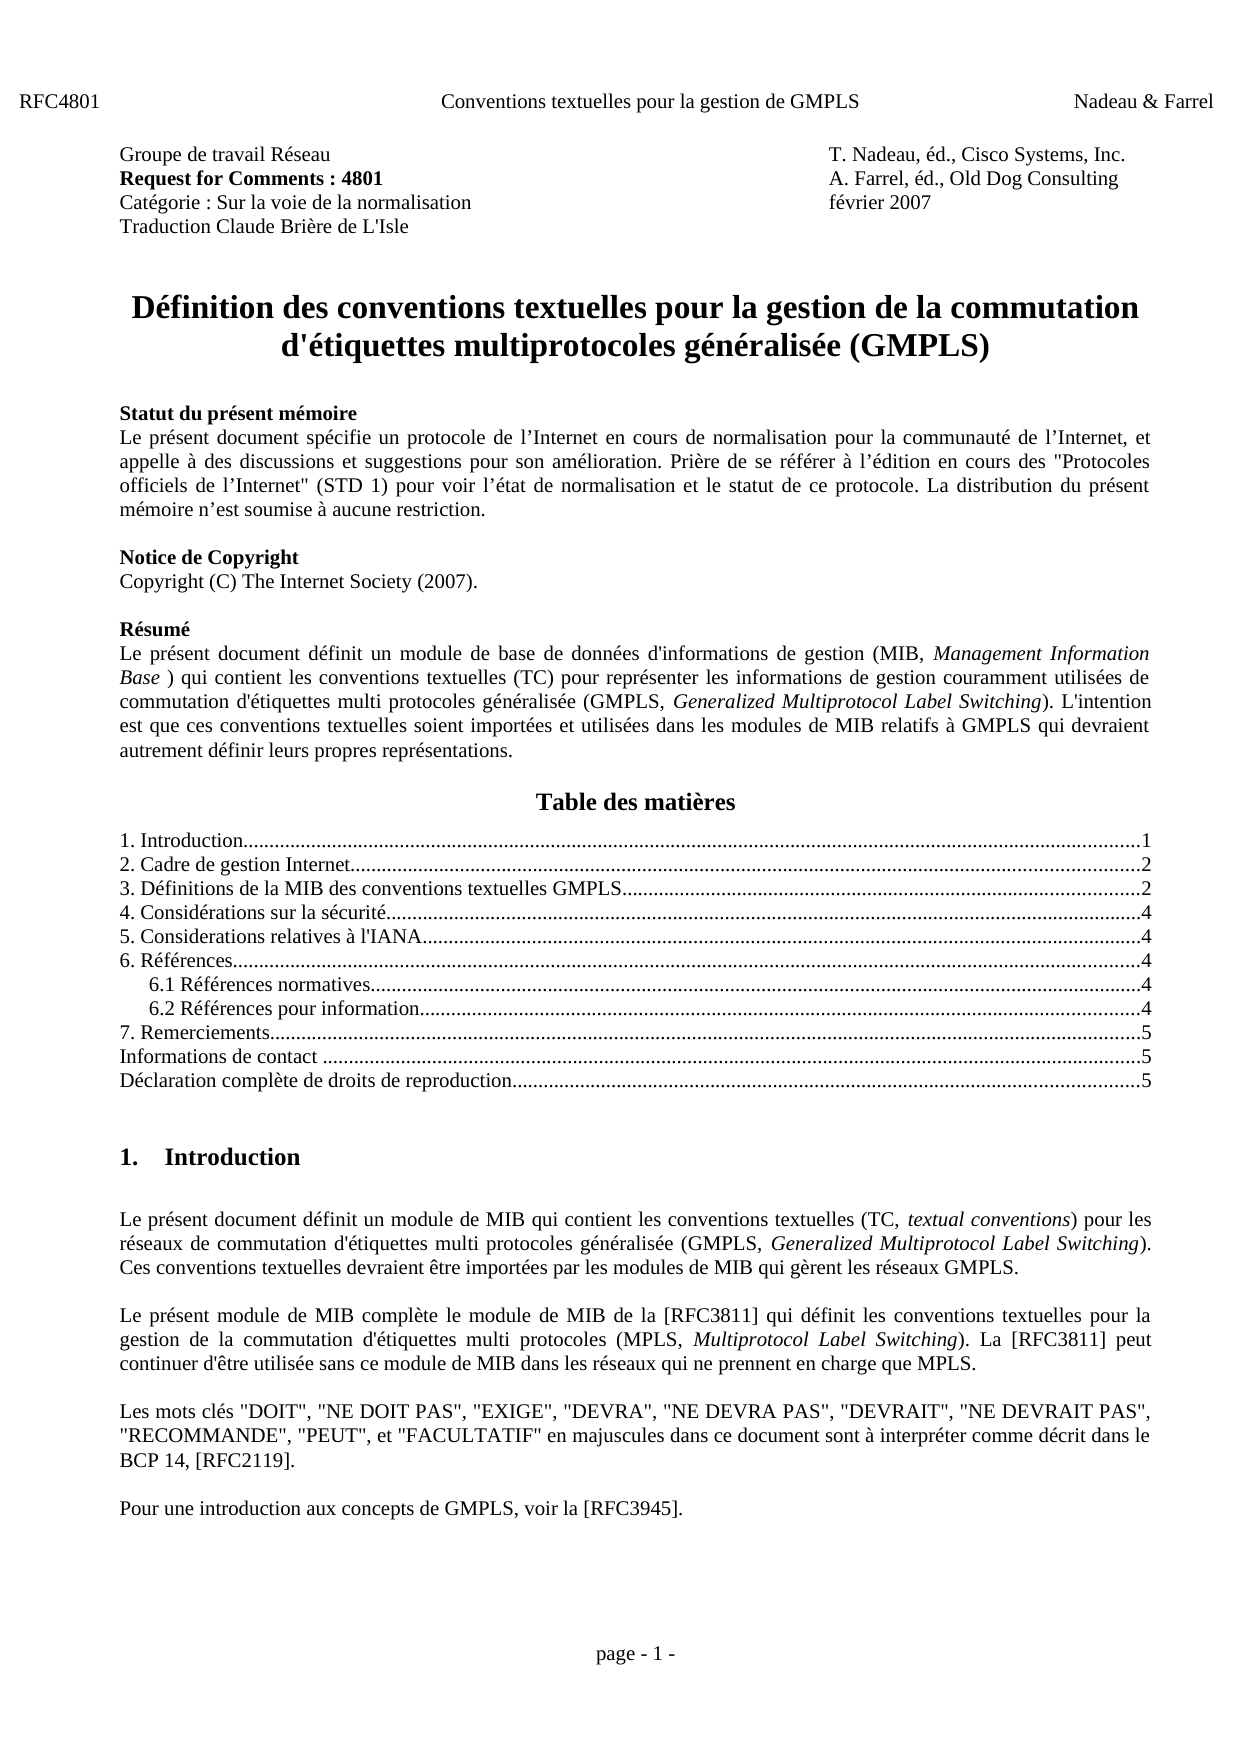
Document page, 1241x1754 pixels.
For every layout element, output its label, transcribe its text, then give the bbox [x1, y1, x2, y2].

text Le présent module de MIB complète le module de MIB de la [RFC3811] qui définit les conventions textuelles pour la gestion de la commutation d'étiquettes multi protocoles (MPLS, Multiprotocol Label Switching). La [RFC3811] peut continuer d'être utilisée sans ce module de MIB dans les réseaux qui ne prennent en charge que MPLS. [119, 1303, 1152, 1375]
subtitle Table des matières [119, 787, 1152, 815]
text 3. Définitions de la MIB des conventions textuelles GMPLS 2 [119, 876, 1152, 900]
text Statut du présent mémoire [119, 401, 1152, 425]
text 6.2 Références pour information 4 [149, 996, 1152, 1020]
text Groupe de travail Réseau T. Nadeau, éd., Cisco Systems, Inc. [119, 142, 1152, 166]
text Traduction Claude Brière de L'Isle [119, 214, 1152, 238]
text Copyright (C) The Internet Society (2007). [119, 569, 1152, 593]
text Pour une introduction aux concepts de GMPLS, voir la [RFC3945]. [119, 1496, 1152, 1520]
text Les mots clés "DOIT", "NE DOIT PAS", "EXIGE", "DEVRA", "NE DEVRA PAS", "DEVRAIT", "NE DEVRAIT PAS", "RECOMMANDE", "PEUT", et "FACULTATIF" en majuscules dans ce document sont à interpréter comme décrit dans le BCP 14, [RFC2119]. [119, 1399, 1152, 1472]
subtitle Définition des conventions textuelles pour la gestion de la commutation d'étiquettes multiprotocoles généralisée (GMPLS) [119, 287, 1152, 364]
text 6. Références 4 [119, 948, 1152, 972]
text 2. Cadre de gestion Internet 2 [119, 852, 1152, 876]
text Notice de Copyright [119, 545, 1152, 569]
text Résumé [119, 617, 1152, 641]
subtitle 1. Introduction [119, 1142, 1152, 1170]
text Le présent document définit un module de MIB qui contient les conventions textuelles (TC, textual conventions) pour les réseaux de commutation d'étiquettes multi protocoles généralisée (GMPLS, Generalized Multiprotocol Label Switching). Ces conventions textuelles devraient être importées par les modules de MIB qui gèrent les réseaux GMPLS. [119, 1207, 1152, 1279]
text 4. Considérations sur la sécurité 4 [119, 900, 1152, 924]
text Informations de contact 5 [119, 1044, 1152, 1068]
text 5. Considerations relatives à l'IANA 4 [119, 924, 1152, 948]
text Le présent document définit un module de base de données d'informations de gestion (MIB, Management Information Base ) qui contient les conventions textuelles (TC) pour représenter les informations de gestion couramment utilisées de commutation d'étiquettes multi protocoles généralisée (GMPLS, Generalized Multiprotocol Label Switching). L'intention est que ces conventions textuelles soient importées et utilisées dans les modules de MIB relatifs à GMPLS qui devraient autrement définir leurs propres représentations. [119, 641, 1152, 762]
text Catégorie : Sur la voie de la normalisation février 2007 [119, 190, 1152, 214]
text 6.1 Références normatives 4 [149, 972, 1152, 996]
text Déclaration complète de droits de reproduction 5 [119, 1068, 1152, 1092]
text Request for Comments : 4801 A. Farrel, éd., Old Dog Consulting [119, 166, 1152, 190]
text 7. Remerciements 5 [119, 1020, 1152, 1044]
text 1. Introduction 1 [119, 828, 1152, 852]
text Le présent document spécifie un protocole de l’Internet en cours de normalisation pour la communauté de l’Internet, et appelle à des discussions et suggestions pour son amélioration. Prière de se référer à l’édition en cours des "Protocoles officiels de l’Internet" (STD 1) pour voir l’état de normalisation et le statut de ce protocole. La distribution du présent mémoire n’est soumise à aucune restriction. [119, 425, 1152, 521]
